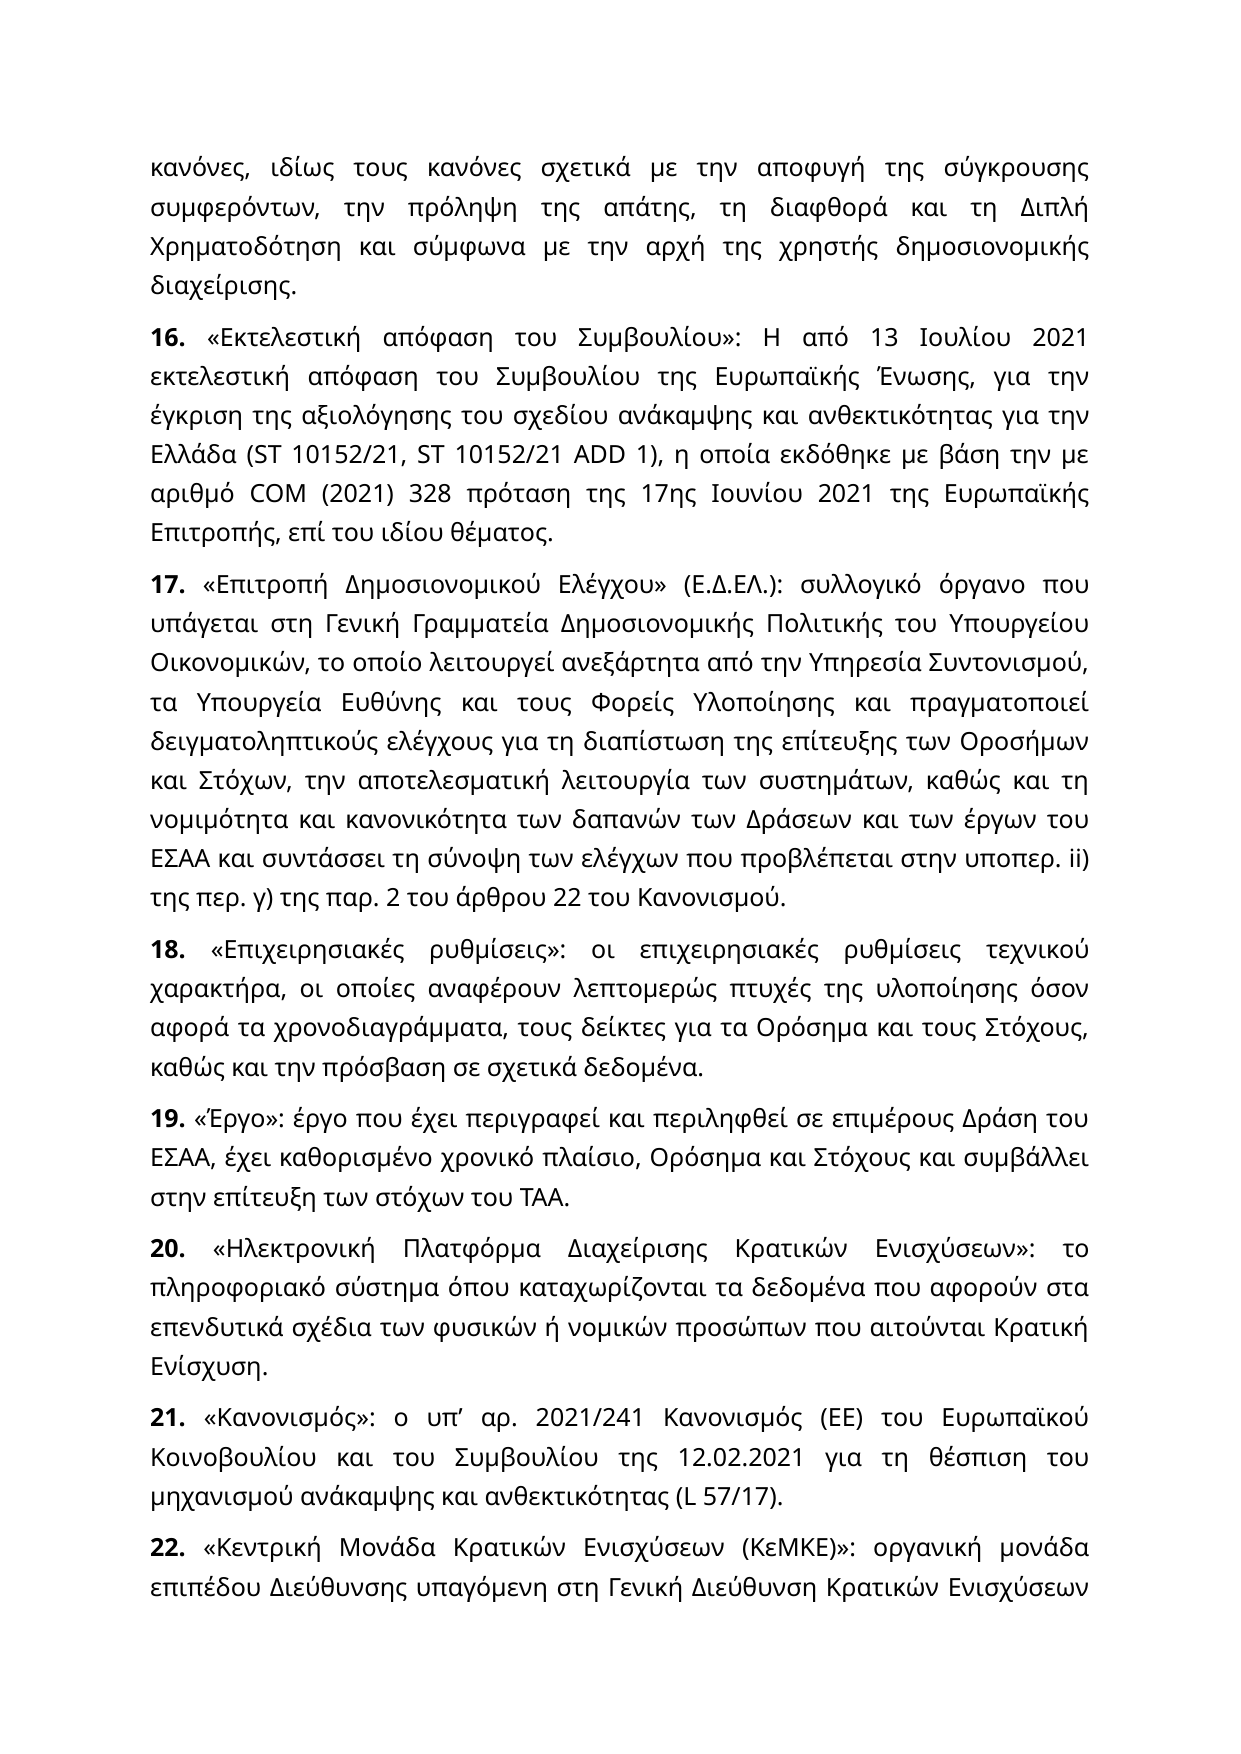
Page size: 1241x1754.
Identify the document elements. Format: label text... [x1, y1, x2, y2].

text κανόνες, ιδίως τους κανόνες σχετικά με την αποφυγή της σύγκρουσης συμφερόντων, την πρόληψη της απάτης, τη διαφθορά και τη Διπλή Χρηματοδότηση και σύμφωνα με την αρχή της χρηστής δημοσιονομικής διαχείρισης. [150, 150, 1090, 302]
text 21. «Κανονισμός»: ο υπ’ αρ. 2021/241 Κανονισμός (ΕΕ) του Ευρωπαϊκού Κοινοβουλίου και του Συμβουλίου της 12.02.2021 για τη θέσπιση του μηχανισμού ανάκαμψης και ανθεκτικότητας (L 57/17). [150, 1400, 1090, 1512]
text 20. «Ηλεκτρονική Πλατφόρμα Διαχείρισης Κρατικών Ενισχύσεων»: το πληροφοριακό σύστημα όπου καταχωρίζονται τα δεδομένα που αφορούν στα επενδυτικά σχέδια των φυσικών ή νομικών προσώπων που αιτούνται Κρατική Ενίσχυση. [150, 1231, 1090, 1382]
text 19. «Έργο»: έργο που έχει περιγραφεί και περιληφθεί σε επιμέρους Δράση του ΕΣΑΑ, έχει καθορισμένο χρονικό πλαίσιο, Ορόσημα και Στόχους και συμβάλλει στην επίτευξη των στόχων του ΤΑΑ. [150, 1101, 1090, 1213]
text 16. «Εκτελεστική απόφαση του Συμβουλίου»: H από 13 Ιουλίου 2021 εκτελεστική απόφαση του Συμβουλίου της Ευρωπαϊκής Ένωσης, για την έγκριση της αξιολόγησης του σχεδίου ανάκαμψης και ανθεκτικότητας για την Ελλάδα (ST 10152/21, ST 10152/21 ADD 1), η οποία εκδόθηκε με βάση την με αριθμό COM (2021) 328 πρόταση της 17ης Ιουνίου 2021 της Ευρωπαϊκής Επιτροπής, επί του ιδίου θέματος. [150, 319, 1090, 549]
text 18. «Επιχειρησιακές ρυθμίσεις»: οι επιχειρησιακές ρυθμίσεις τεχνικού χαρακτήρα, οι οποίες αναφέρουν λεπτομερώς πτυχές της υλοποίησης όσον αφορά τα χρονοδιαγράμματα, τους δείκτες για τα Ορόσημα και τους Στόχους, καθώς και την πρόσβαση σε σχετικά δεδομένα. [150, 932, 1090, 1083]
text 17. «Επιτροπή Δημοσιονομικού Ελέγχου» (Ε.Δ.ΕΛ.): συλλογικό όργανο που υπάγεται στη Γενική Γραμματεία Δημοσιονομικής Πολιτικής του Υπουργείου Οικονομικών, το οποίο λειτουργεί ανεξάρτητα από την Υπηρεσία Συντονισμού, τα Υπουργεία Ευθύνης και τους Φορείς Υλοποίησης και πραγματοποιεί δειγματοληπτικούς ελέγχους για τη διαπίστωση της επίτευξης των Οροσήμων και Στόχων, την αποτελεσματική λειτουργία των συστημάτων, καθώς και τη νομιμότητα και κανονικότητα των δαπανών των Δράσεων και των έργων του ΕΣΑΑ και συντάσσει τη σύνοψη των ελέγχων που προβλέπεται στην υποπερ. ii) της περ. γ) της παρ. 2 του άρθρου 22 του Κανονισμού. [150, 567, 1090, 914]
text 22. «Κεντρική Μονάδα Κρατικών Ενισχύσεων (ΚεΜΚΕ)»: οργανική μονάδα επιπέδου Διεύθυνσης υπαγόμενη στη Γενική Διεύθυνση Κρατικών Ενισχύσεων [150, 1530, 1090, 1603]
